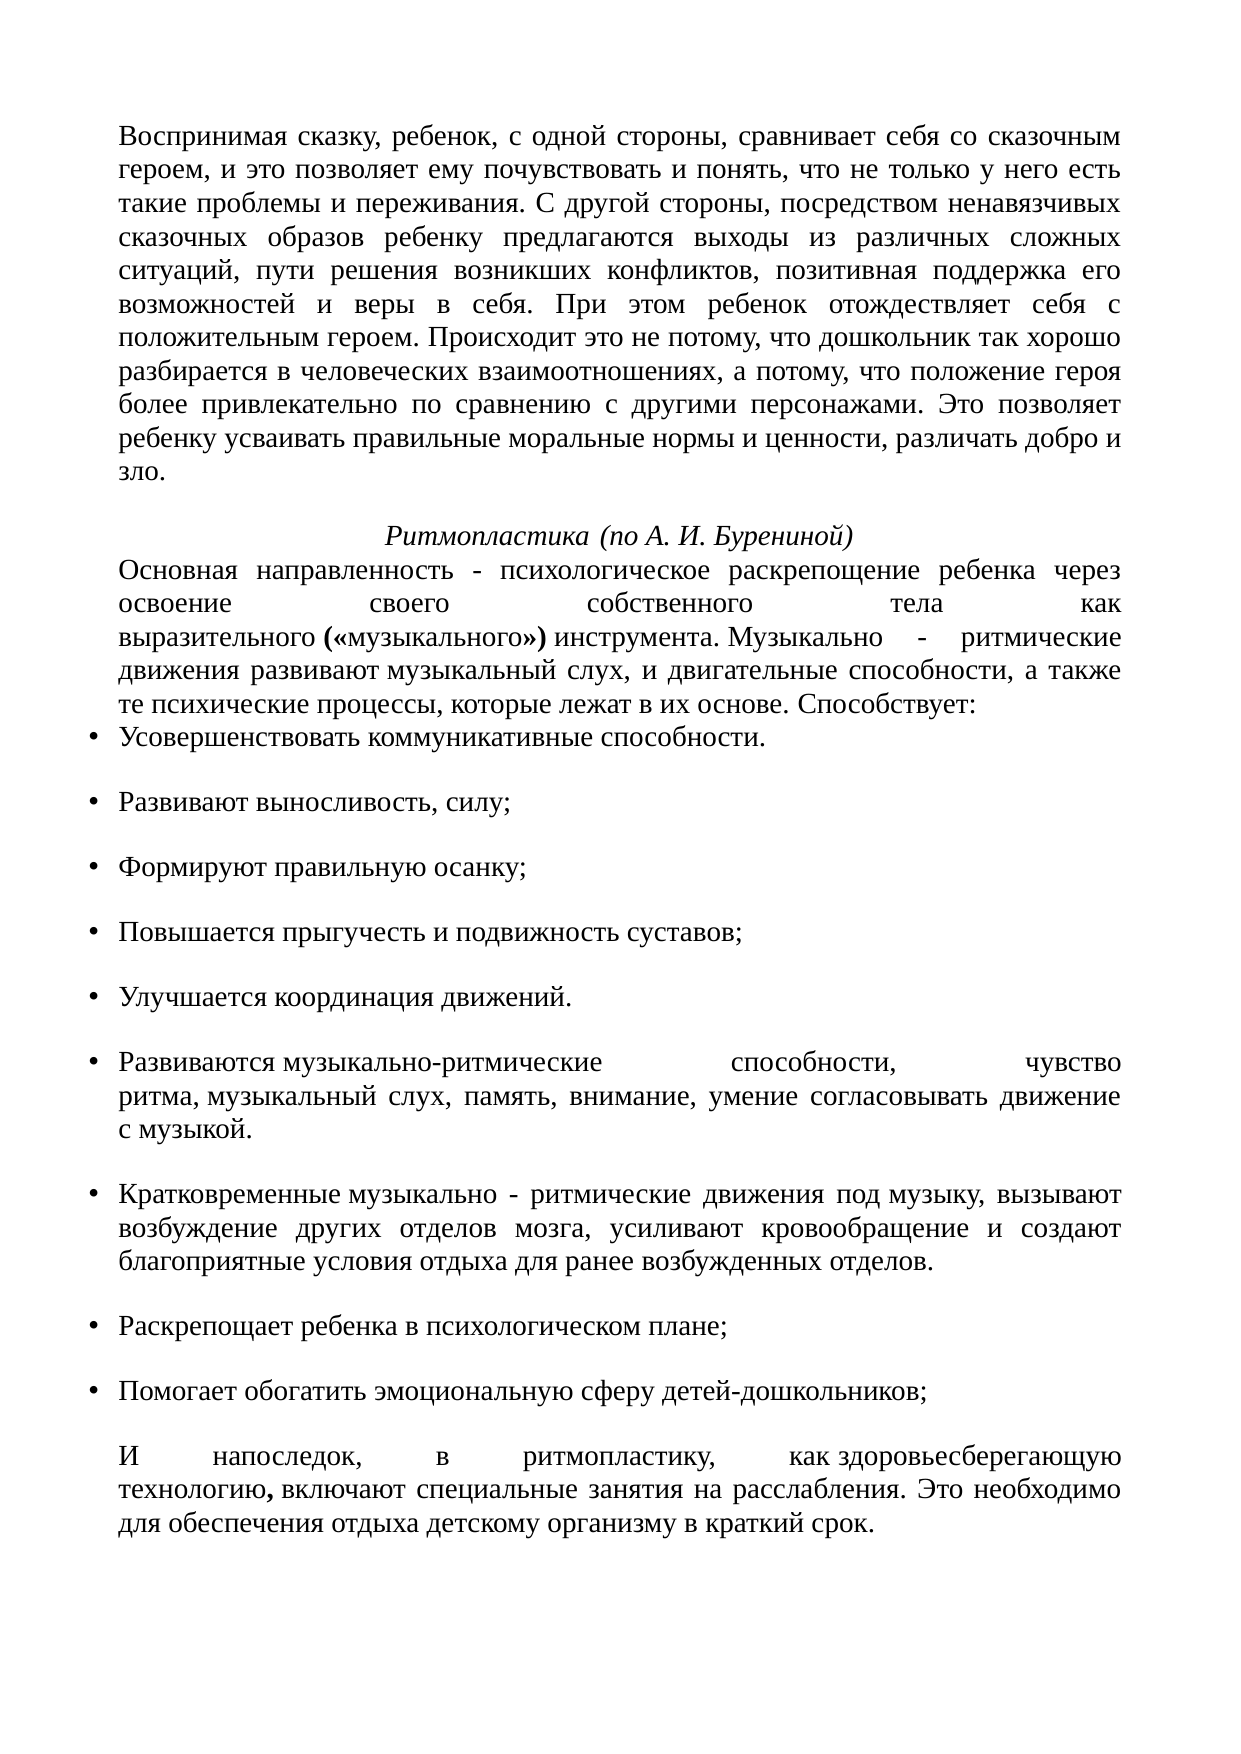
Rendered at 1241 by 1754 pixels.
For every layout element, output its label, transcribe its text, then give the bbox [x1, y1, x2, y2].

list Повышается прыгучесть и подвижность суставов; [118, 914, 1122, 948]
text Ритмопластика (по А. И. Бурениной) [118, 518, 1122, 552]
list Помогает обогатить эмоциональную сферу детей-дошкольников; [118, 1373, 1122, 1407]
list Раскрепощает ребенка в психологическом плане; [118, 1308, 1122, 1342]
text И напоследок, в ритмопластику, как здоровьесберегающую технологию, включают специальные занятия на расслабления. Это необходимо для обеспечения отдыха детскому организму в краткий срок. [118, 1438, 1122, 1538]
list Формируют правильную осанку; [118, 849, 1122, 883]
list Усовершенствовать коммуникативные способности. [118, 719, 1122, 753]
list Развивают выносливость, силу; [118, 784, 1122, 818]
list Развиваются музыкально-ритмические способности, чувство ритма, музыкальный слух, память, внимание, умение согласовывать движение с музыкой. [118, 1044, 1122, 1145]
text Воспринимая сказку, ребенок, с одной стороны, сравнивает себя со сказочным героем, и это позволяет ему почувствовать и понять, что не только у него есть такие проблемы и переживания. С другой стороны, посредством ненавязчивых сказочных образов ребенку предлагаются выходы из различных сложных ситуаций, пути решения возникших конфликтов, позитивная поддержка его возможностей и веры в себя. При этом ребенок отождествляет себя с положительным героем. Происходит это не потому, что дошкольник так хорошо разбирается в человеческих взаимоотношениях, а потому, что положение героя более привлекательно по сравнению с другими персонажами. Это позволяет ребенку усваивать правильные моральные нормы и ценности, различать добро и зло. [118, 118, 1122, 487]
list Кратковременные музыкально - ритмические движения под музыку, вызывают возбуждение других отделов мозга, усиливают кровообращение и создают благоприятные условия отдыха для ранее возбужденных отделов. [118, 1176, 1122, 1277]
list Улучшается координация движений. [118, 979, 1122, 1013]
text Основная направленность - психологическое раскрепощение ребенка через освоение своего собственного тела как выразительного («музыкального») инструмента. Музыкально - ритмические движения развивают музыкальный слух, и двигательные способности, а также те психические процессы, которые лежат в их основе. Способствует: [118, 552, 1122, 719]
